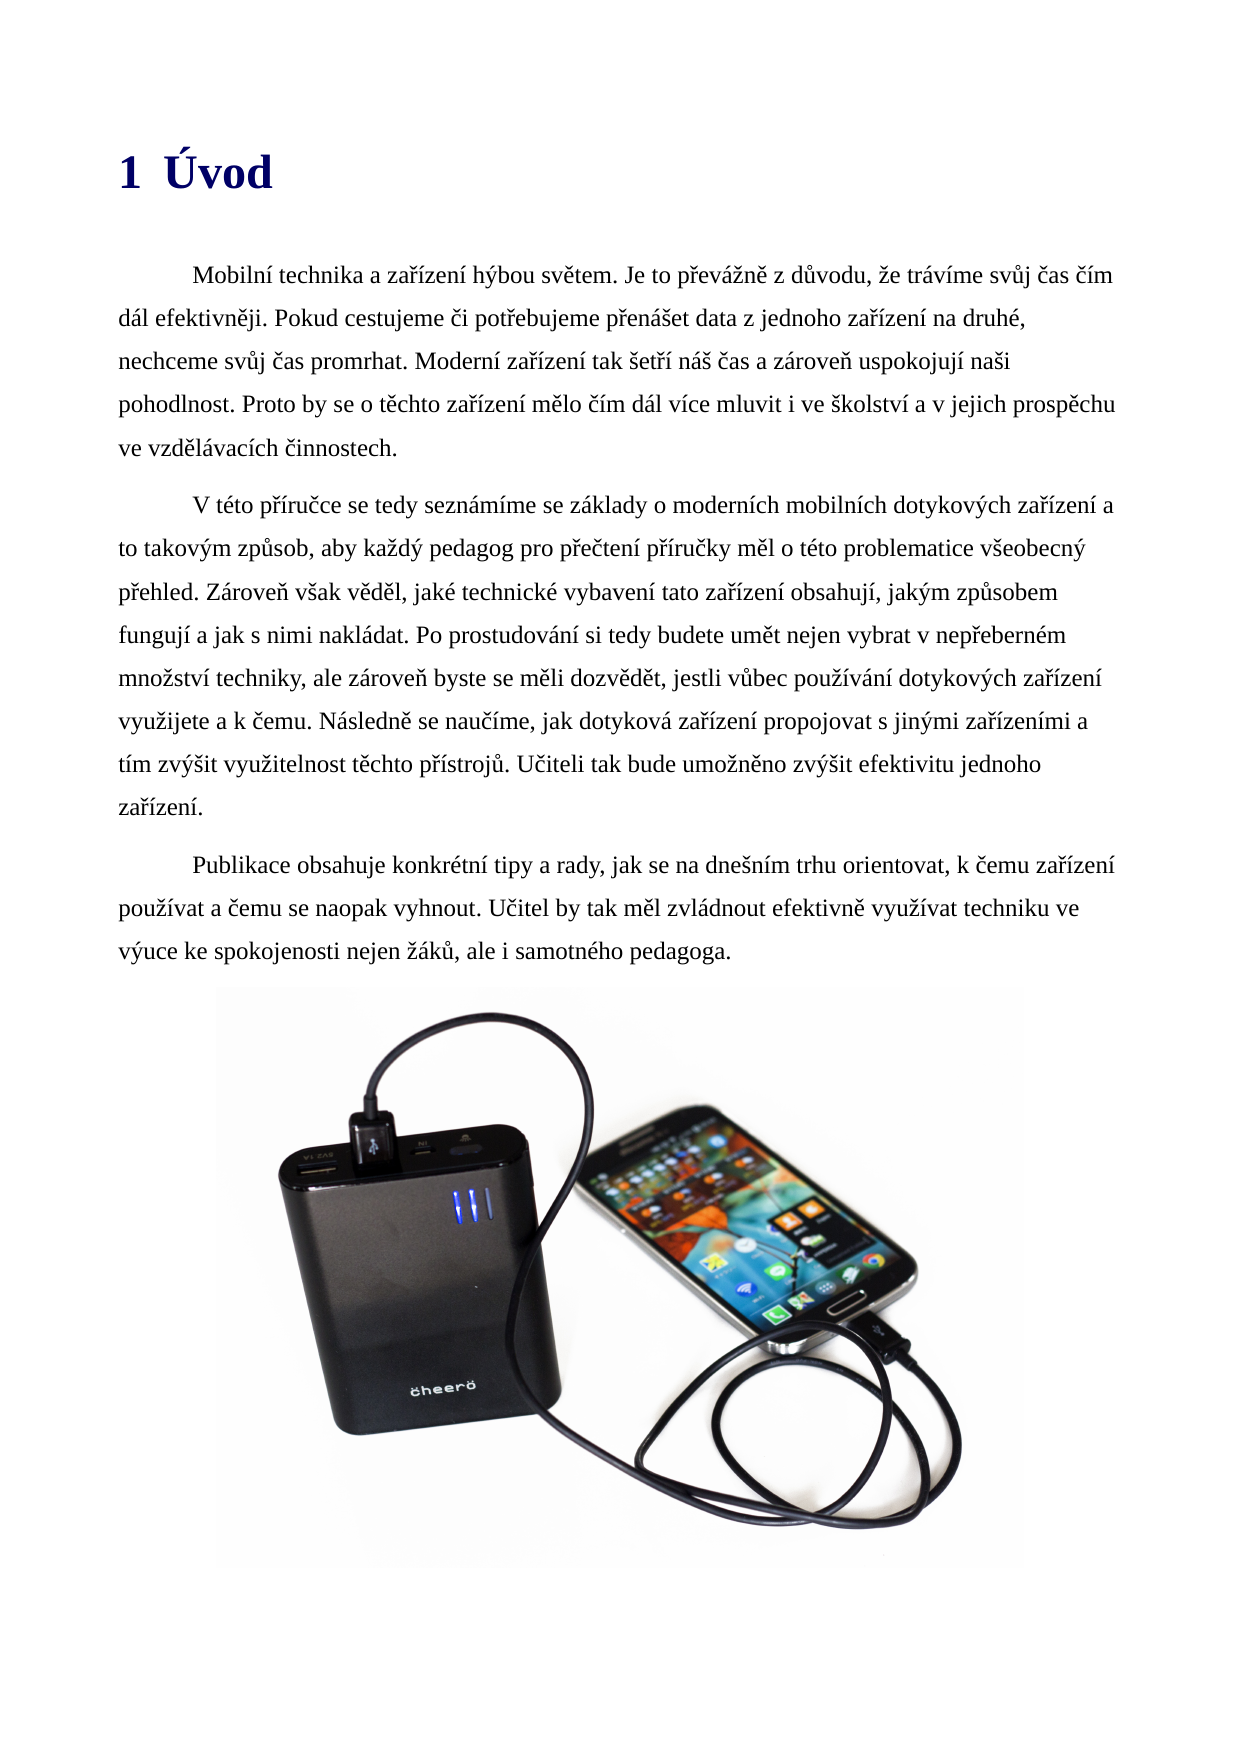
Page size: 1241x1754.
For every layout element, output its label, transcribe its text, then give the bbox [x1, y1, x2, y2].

subtitle Úvod [118, 143, 1122, 198]
text V této příručce se tedy seznámíme se základy o moderních mobilních dotykových zařízení a to takovým způsob, aby každý pedagog pro přečtení příručky měl o této problematice všeobecný přehled. Zároveň však věděl, jaké technické vybavení tato zařízení obsahují, jakým způsobem fungují a jak s nimi nakládat. Po prostudování si tedy budete umět nejen vybrat v nepřeberném množství techniky, ale zároveň byste se měli dozvědět, jestli vůbec používání dotykových zařízení využijete a k čemu. Následně se naučíme, jak dotyková zařízení propojovat s jinými zařízeními a tím zvýšit využitelnost těchto přístrojů. Učiteli tak bude umožněno zvýšit efektivitu jednoho zařízení. [118, 490, 1122, 821]
text Publikace obsahuje konkrétní tipy a rady, jak se na dnešním trhu orientovat, k čemu zařízení používat a čemu se naopak vyhnout. Učitel by tak měl zvládnout efektivně využívat techniku ve výuce ke spokojenosti nejen žáků, ale i samotného pedagoga. [118, 850, 1122, 965]
text Mobilní technika a zařízení hýbou světem. Je to převážně z důvodu, že trávíme svůj čas čím dál efektivněji. Pokud cestujeme či potřebujeme přenášet data z jednoho zařízení na druhé, nechceme svůj čas promrhat. Moderní zařízení tak šetří náš čas a zároveň uspokojují naši pohodlnost. Proto by se o těchto zařízení mělo čím dál více mluvit i ve školství a v jejich prospěchu ve vzdělávacích činnostech. [118, 260, 1122, 461]
picture [216, 987, 1025, 1568]
